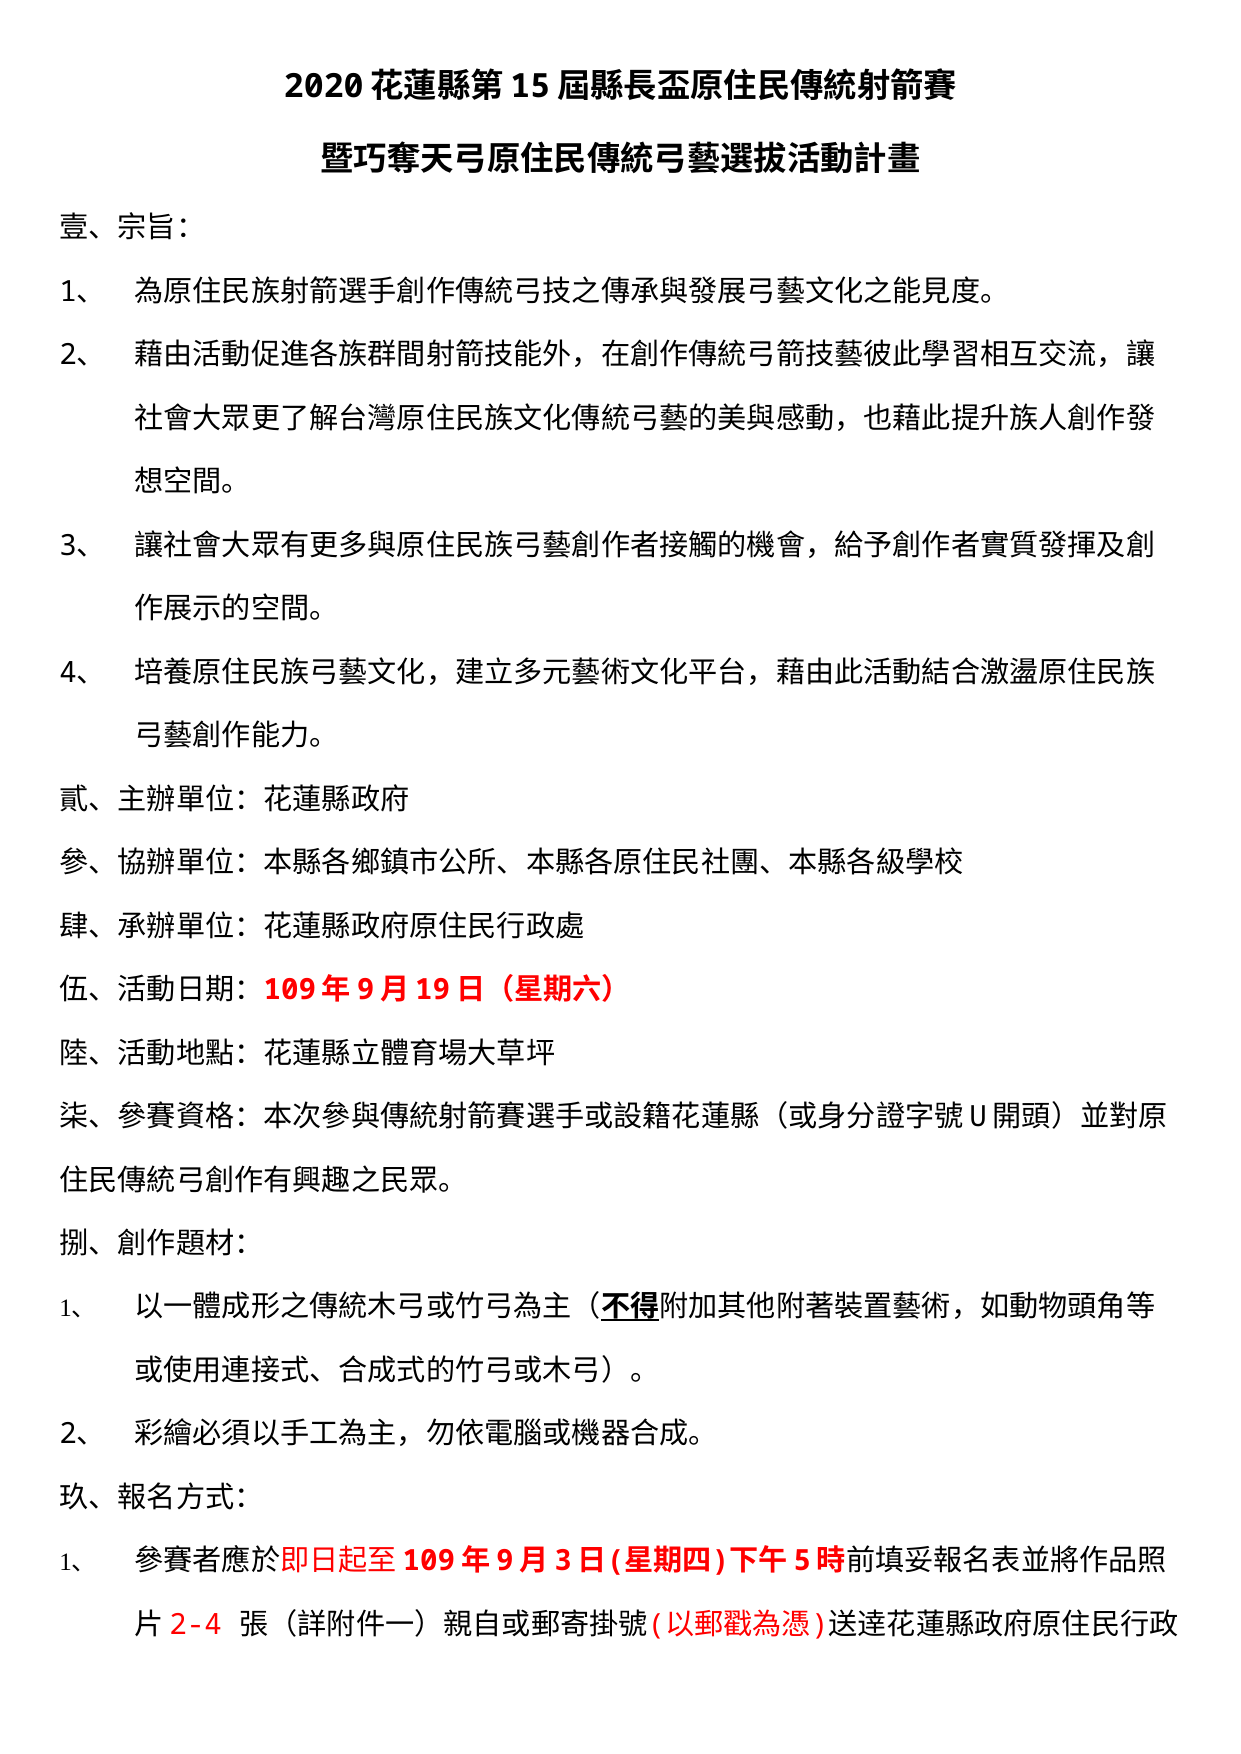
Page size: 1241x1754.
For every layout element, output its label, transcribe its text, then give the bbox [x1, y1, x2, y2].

text 暨巧奪天弓原住民傳統弓藝選拔活動計畫 [59, 132, 1181, 180]
list 培養原住民族弓藝文化，建立多元藝術文化平台，藉由此活動結合激盪原住民族弓藝創作能力。 [59, 648, 1181, 754]
text 2020花蓮縣第15屆縣長盃原住民傳統射箭賽 [59, 59, 1181, 107]
text 壹、宗旨： [59, 204, 1181, 246]
list 參賽者應於即日起至109年9月3日(星期四)下午5時前填妥報名表並將作品照片2-4 張（詳附件一）親自或郵寄掛號(以郵戳為憑)送逹花蓮縣政府原住民行政 [59, 1537, 1181, 1643]
list 藉由活動促進各族群間射箭技能外，在創作傳統弓箭技藝彼此學習相互交流，讓社會大眾更了解台灣原住民族文化傳統弓藝的美與感動，也藉此提升族人創作發想空間。 [59, 331, 1181, 500]
text 玖、報名方式： [59, 1473, 1181, 1516]
list 讓社會大眾有更多與原住民族弓藝創作者接觸的機會，給予創作者實質發揮及創作展示的空間。 [59, 521, 1181, 627]
list 為原住民族射箭選手創作傳統弓技之傳承與發展弓藝文化之能見度。 [59, 267, 1181, 310]
list 彩繪必須以手工為主，勿依電腦或機器合成。 [59, 1410, 1181, 1452]
list 以一體成形之傳統木弓或竹弓為主（不得附加其他附著裝置藝術，如動物頭角等或使用連接式、合成式的竹弓或木弓）。 [59, 1283, 1181, 1389]
text 貳、主辦單位：花蓮縣政府 參、協辦單位：本縣各鄉鎮市公所、本縣各原住民社團、本縣各級學校 肆、承辦單位：花蓮縣政府原住民行政處 伍、活動日期：109年9月19日（星期六） 陸、活動地點：花蓮縣立體育場大草坪 柒、參賽資格：本次參與傳統射箭賽選手或設籍花蓮縣（或身分證字號U開頭）並對原住民傳統弓創作有興趣之民眾。 捌、創作題材： [59, 775, 1181, 1262]
